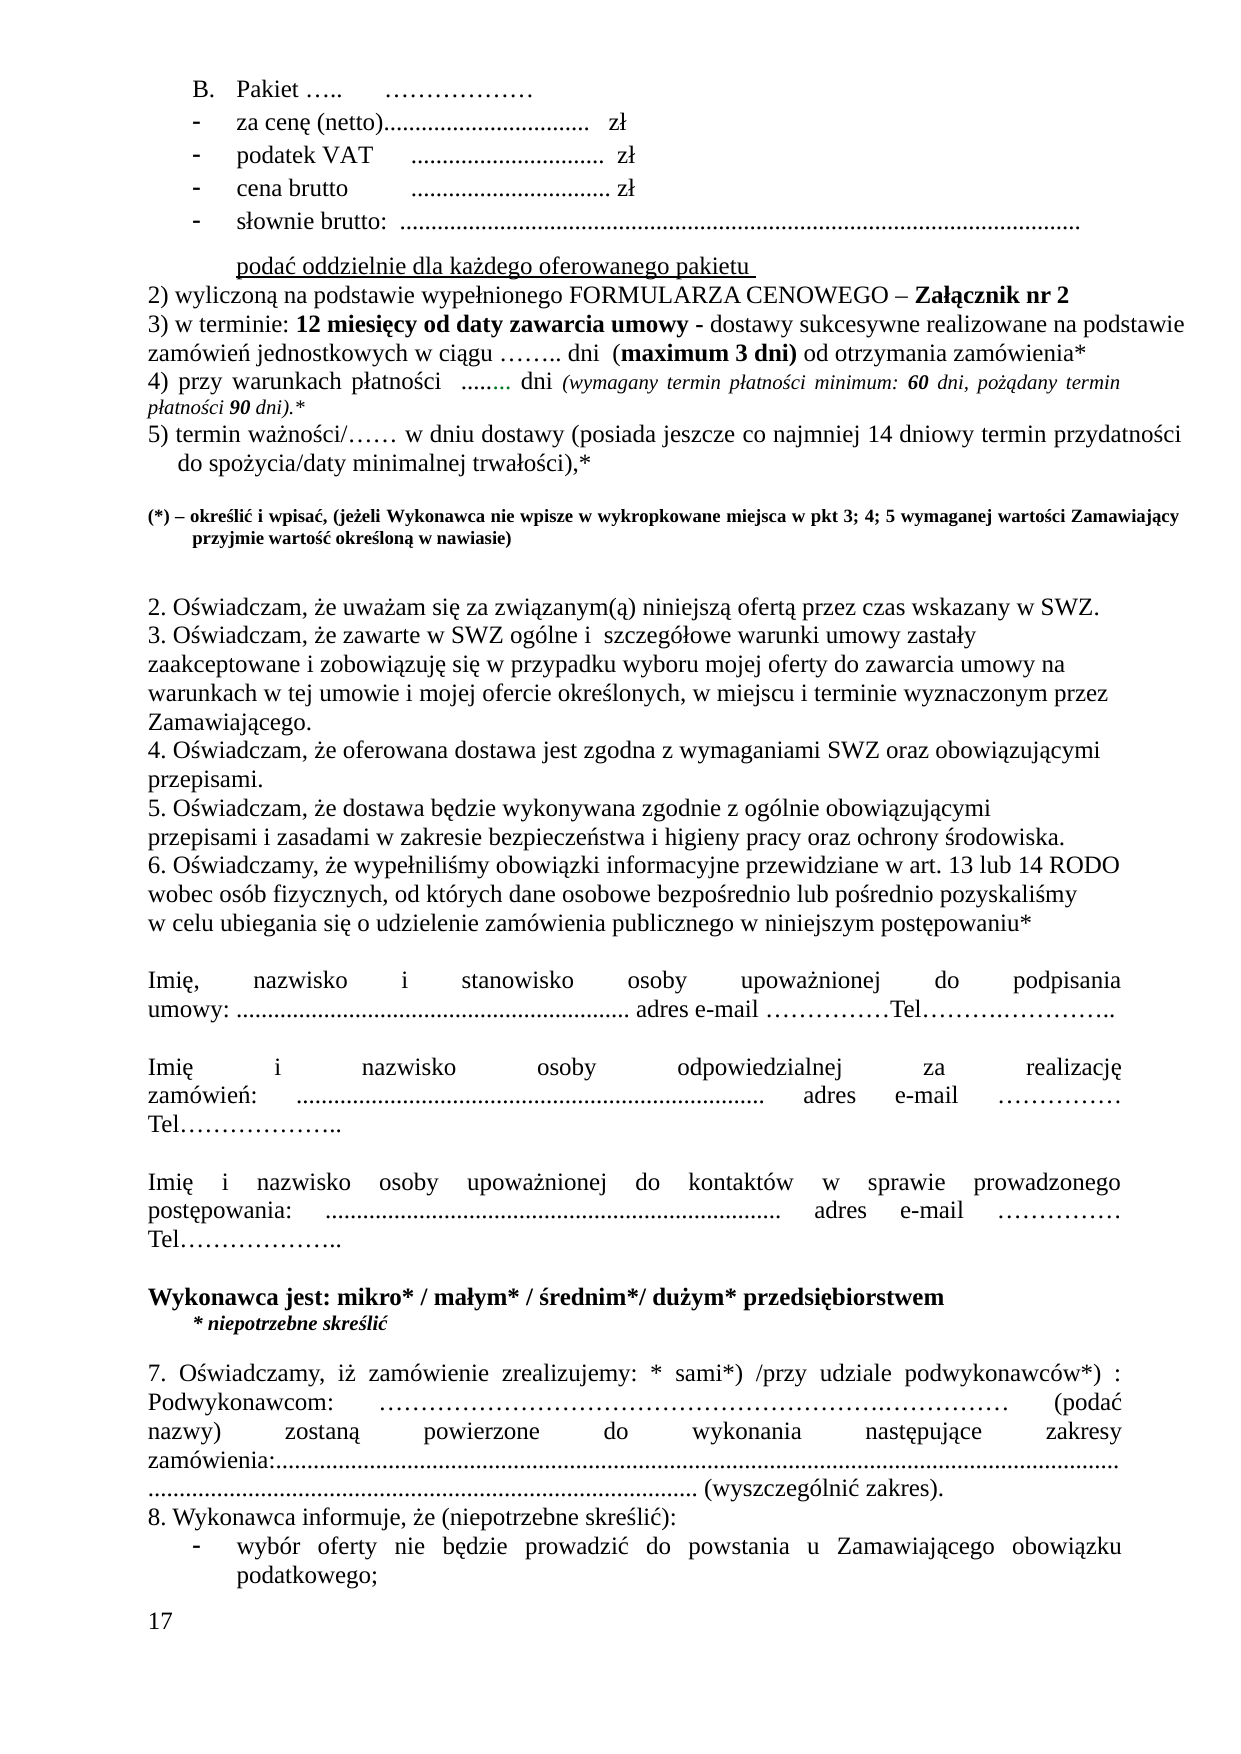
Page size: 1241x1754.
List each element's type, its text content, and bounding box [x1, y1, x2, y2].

list Pakiet ….. ……………… [192, 74, 1152, 102]
text 5. Oświadczam, że dostawa będzie wykonywana zgodnie z ogólnie obowiązującymi przepisami i zasadami w zakresie bezpieczeństwa i higieny pracy oraz ochrony środowiska. [148, 793, 1122, 850]
list podatek VAT ............................... zł [192, 140, 1152, 168]
text 7. Oświadczamy, iż zamówienie zrealizujemy: * sami*) /przy udziale podwykonawców*) : Podwykonawcom: …………………………………………………….…………… (podać nazwy) zostaną powierzone do wykonania następujące zakresy zamówienia:............................................................................................................................................................................................................................... (wyszczególnić zakres). [148, 1358, 1122, 1502]
text 4) przy warunkach płatności ........ dni (wymagany termin płatności minimum: 60 dni, pożądany termin płatności 90 dni).* [148, 366, 1122, 419]
list słownie brutto: ............................................................................................................. [192, 206, 1152, 234]
text Imię i nazwisko osoby odpowiedzialnej za realizację zamówień: ........................................................................... adres e-mail ……………Tel……………….. [148, 1052, 1122, 1138]
text 4. Oświadczam, że oferowana dostawa jest zgodna z wymaganiami SWZ oraz obowiązującymi przepisami. [148, 735, 1122, 793]
text 3. Oświadczam, że zawarte w SWZ ogólne i szczegółowe warunki umowy zastały zaakceptowane i zobowiązuję się w przypadku wyboru mojej oferty do zawarcia umowy na warunkach w tej umowie i mojej ofercie określonych, w miejscu i terminie wyznaczonym przez Zamawiającego. [148, 620, 1122, 735]
text 3) w terminie: 12 miesięcy od daty zawarcia umowy - dostawy sukcesywne realizowane na podstawie zamówień jednostkowych w ciągu …….. dni (maximum 3 dni) od otrzymania zamówienia* [148, 309, 1226, 366]
text Imię i nazwisko osoby upoważnionej do kontaktów w sprawie prowadzonego postępowania: ......................................................................... adres e-mail ……………Tel……………….. [148, 1167, 1122, 1253]
text (*) – określić i wpisać, (jeżeli Wykonawca nie wpisze w wykropkowane miejsca w pkt 3; 4; 5 wymaganej wartości Zamawiający przyjmie wartość określoną w nawiasie) [148, 505, 1181, 548]
text 6. Oświadczamy, że wypełniliśmy obowiązki informacyjne przewidziane w art. 13 lub 14 RODO wobec osób fizycznych, od których dane osobowe bezpośrednio lub pośrednio pozyskaliśmy w celu ubiegania się o udzielenie zamówienia publicznego w niniejszym postępowaniu* [148, 850, 1122, 937]
text 8. Wykonawca informuje, że (niepotrzebne skreślić): [148, 1502, 1122, 1531]
list wybór oferty nie będzie prowadzić do powstania u Zamawiającego obowiązku podatkowego; [192, 1531, 1122, 1588]
text podać oddzielnie dla każdego oferowanego pakietu [236, 251, 1152, 280]
text 2. Oświadczam, że uważam się za związanym(ą) niniejszą ofertą przez czas wskazany w SWZ. [148, 592, 1122, 620]
text Imię, nazwisko i stanowisko osoby upoważnionej do podpisania umowy: ............................................................... adres e-mail ……………Tel……….………….. [148, 965, 1122, 1023]
text 5) termin ważności/…… w dniu dostawy (posiada jeszcze co najmniej 14 dniowy termin przydatności do spożycia/daty minimalnej trwałości),* [148, 419, 1181, 477]
text Wykonawca jest: mikro* / małym* / średnim*/ dużym* przedsiębiorstwem [148, 1282, 1122, 1310]
list za cenę (netto)................................. zł [192, 107, 1152, 136]
list cena brutto ................................ zł [192, 173, 1152, 202]
text * niepotrzebne skreślić [192, 1310, 1122, 1334]
text 2) wyliczoną na podstawie wypełnionego FORMULARZA CENOWEGO – Załącznik nr 2 [148, 280, 1226, 309]
